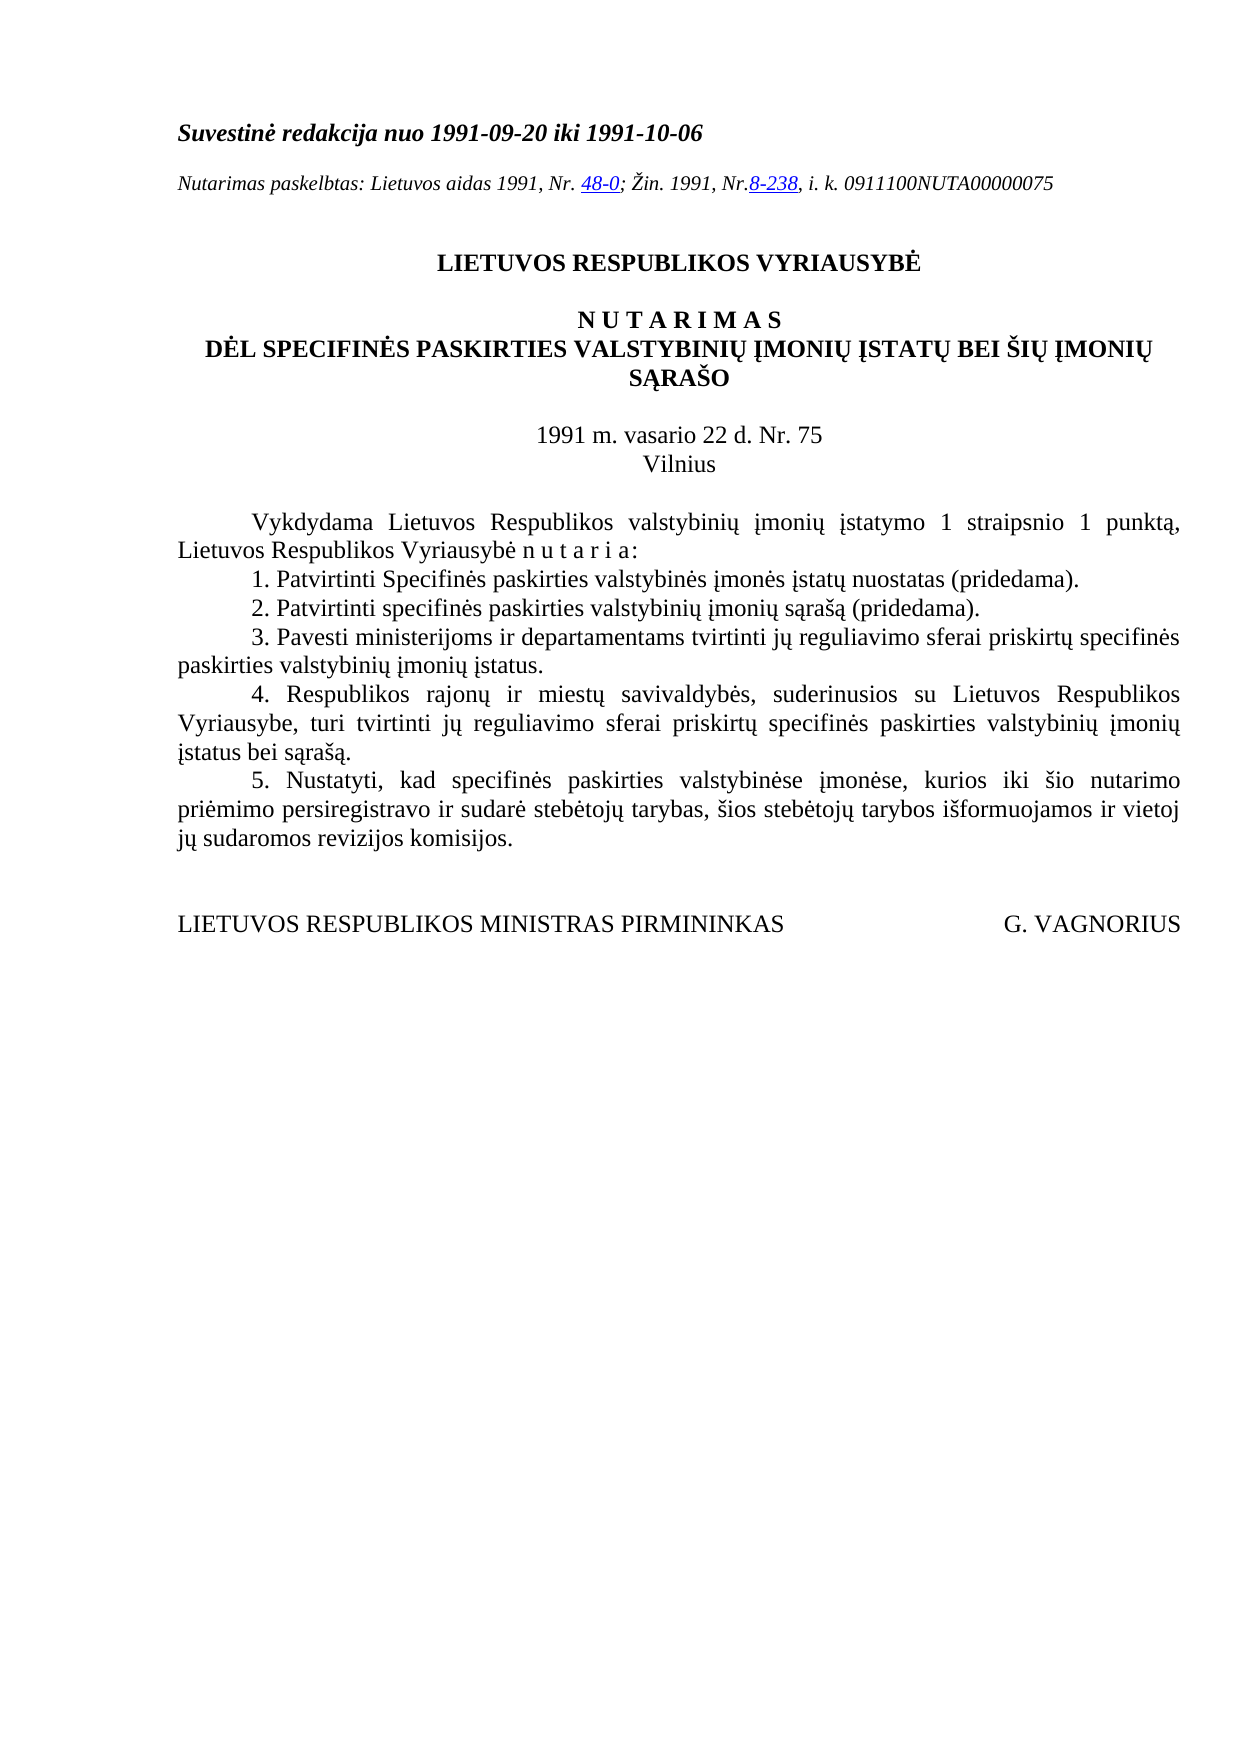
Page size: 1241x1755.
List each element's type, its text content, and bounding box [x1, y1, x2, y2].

text DĖL SPECIFINĖS PASKIRTIES VALSTYBINIŲ ĮMONIŲ ĮSTATŲ BEI ŠIŲ ĮMONIŲ SĄRAŠO [177, 334, 1181, 392]
text 3. Pavesti ministerijoms ir departamentams tvirtinti jų reguliavimo sferai priskirtų specifinės paskirties valstybinių įmonių įstatus. [177, 622, 1181, 679]
text 5. Nustatyti, kad specifinės paskirties valstybinėse įmonėse, kurios iki šio nutarimo priėmimo persiregistravo ir sudarė stebėtojų tarybas, šios stebėtojų tarybos išformuojamos ir vietoj jų sudaromos revizijos komisijos. [177, 765, 1181, 852]
text 2. Patvirtinti specifinės paskirties valstybinių įmonių sąrašą (pridedama). [177, 593, 1181, 622]
text Vykdydama Lietuvos Respublikos valstybinių įmonių įstatymo 1 straipsnio 1 punktą, Lietuvos Respublikos Vyriausybė nutaria: [177, 507, 1181, 564]
text 1991 m. vasario 22 d. Nr. 75 [177, 420, 1181, 449]
text LIETUVOS RESPUBLIKOS MINISTRAS PIRMININKAS G. VAGNORIUS [177, 909, 1181, 938]
text Vilnius [177, 449, 1181, 478]
text 4. Respublikos rajonų ir miestų savivaldybės, suderinusios su Lietuvos Respublikos Vyriausybe, turi tvirtinti jų reguliavimo sferai priskirtų specifinės paskirties valstybinių įmonių įstatus bei sąrašą. [177, 679, 1181, 765]
text Suvestinė redakcija nuo 1991-09-20 iki 1991-10-06 [177, 118, 1181, 147]
text Nutarimas paskelbtas: Lietuvos aidas 1991, Nr. 48-0; Žin. 1991, Nr.8-238, i. k. 0911100NUTA00000075 [177, 171, 1181, 195]
text LIETUVOS RESPUBLIKOS VYRIAUSYBĖ [177, 248, 1181, 277]
text 1. Patvirtinti Specifinės paskirties valstybinės įmonės įstatų nuostatas (pridedama). [177, 564, 1181, 593]
text N U T A R I M A S [177, 305, 1181, 334]
